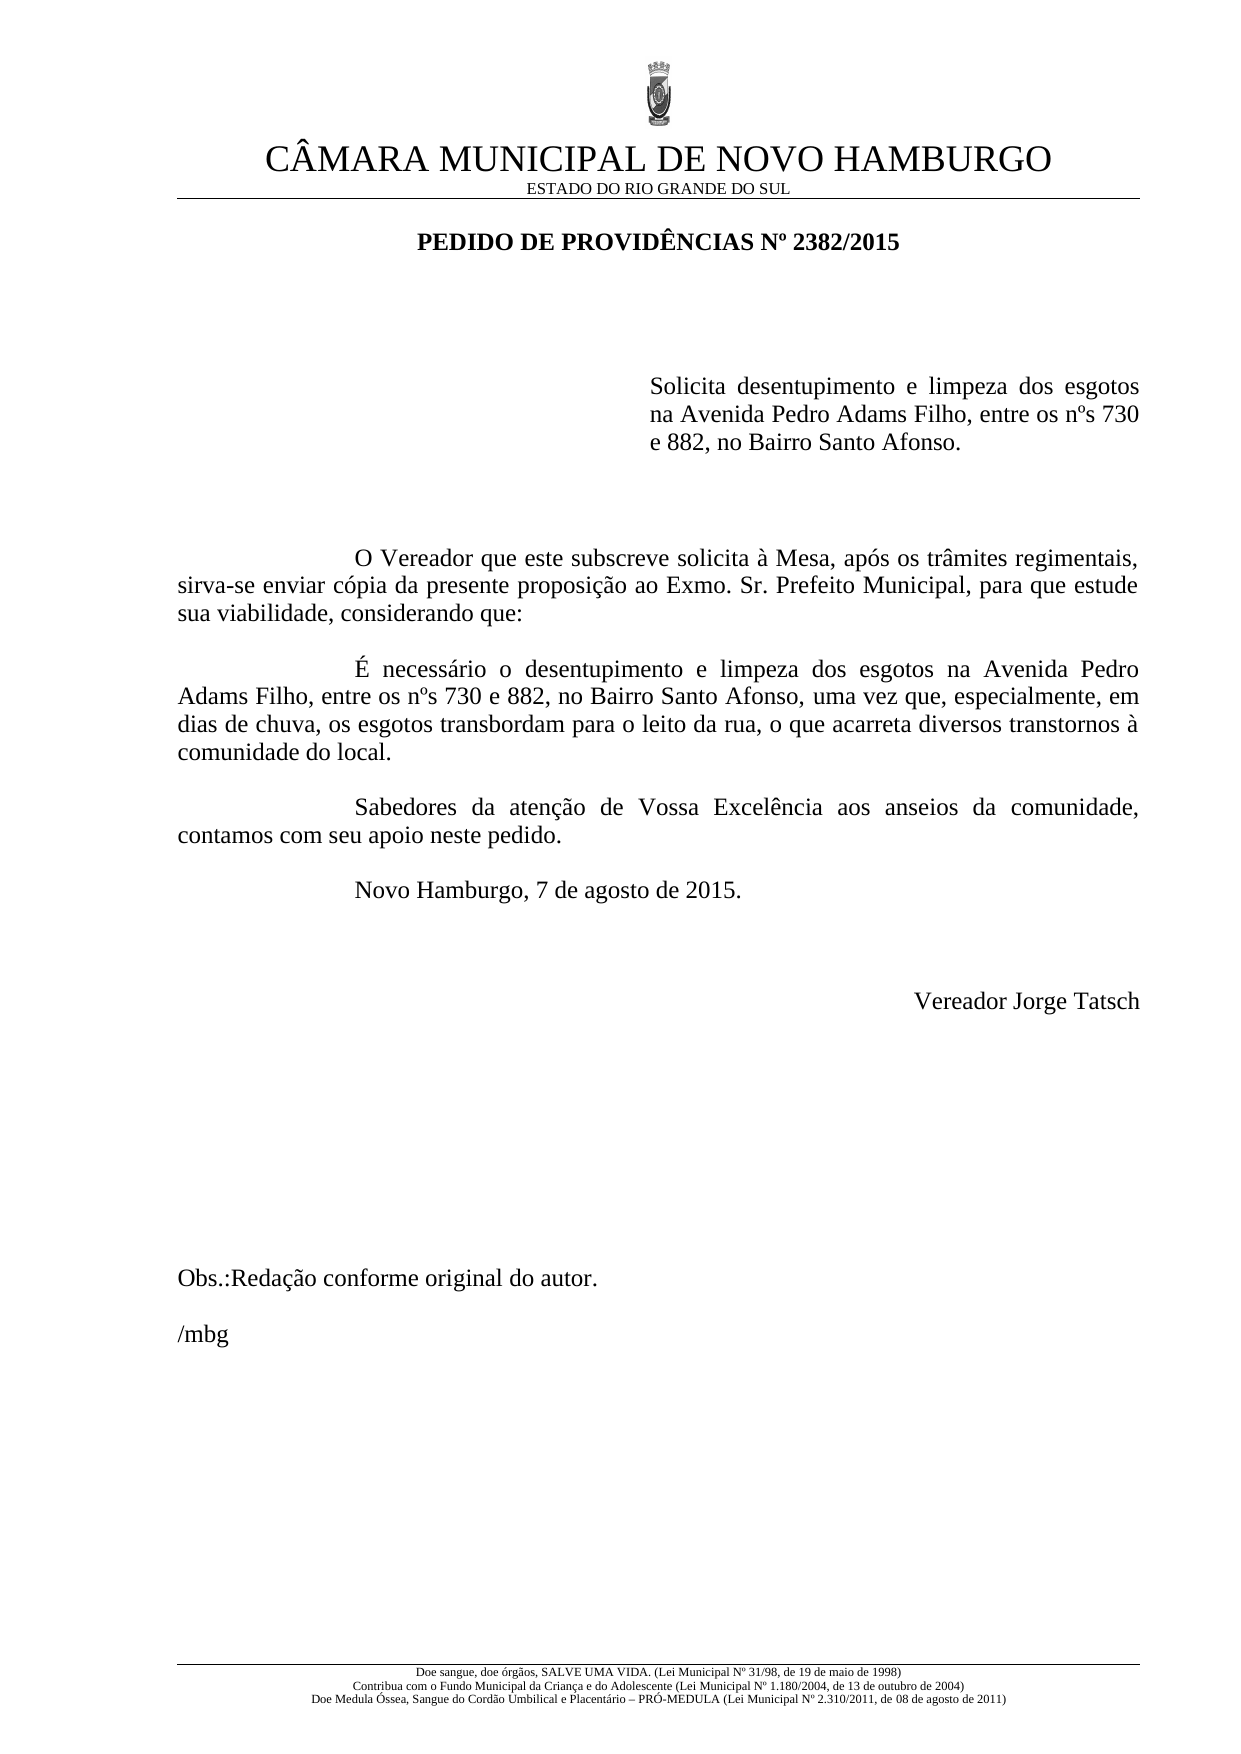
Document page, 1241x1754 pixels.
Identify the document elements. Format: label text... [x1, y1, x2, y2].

text PEDIDO DE PROVIDÊNCIAS Nº 2382/2015 [177, 228, 1140, 256]
text Obs.:Redação conforme original do autor. [177, 1264, 1140, 1292]
text /mbg [177, 1320, 1140, 1347]
text O Vereador que este subscreve solicita à Mesa, após os trâmites regimentais, sirva-se enviar cópia da presente proposição ao Exmo. Sr. Prefeito Municipal, para que estude sua viabilidade, considerando que: [177, 544, 1140, 627]
text Sabedores da atenção de Vossa Excelência aos anseios da comunidade, contamos com seu apoio neste pedido. [177, 793, 1140, 849]
text É necessário o desentupimento e limpeza dos esgotos na Avenida Pedro Adams Filho, entre os nºs 730 e 882, no Bairro Santo Afonso, uma vez que, especialmente, em dias de chuva, os esgotos transbordam para o leito da rua, o que acarreta diversos transtornos à comunidade do local. [177, 655, 1140, 766]
text Novo Hamburgo, 7 de agosto de 2015. [177, 876, 1140, 904]
text Solicita desentupimento e limpeza dos esgotos na Avenida Pedro Adams Filho, entre os nºs 730 e 882, no Bairro Santo Afonso. [649, 372, 1140, 455]
text Vereador Jorge Tatsch [177, 987, 1140, 1015]
